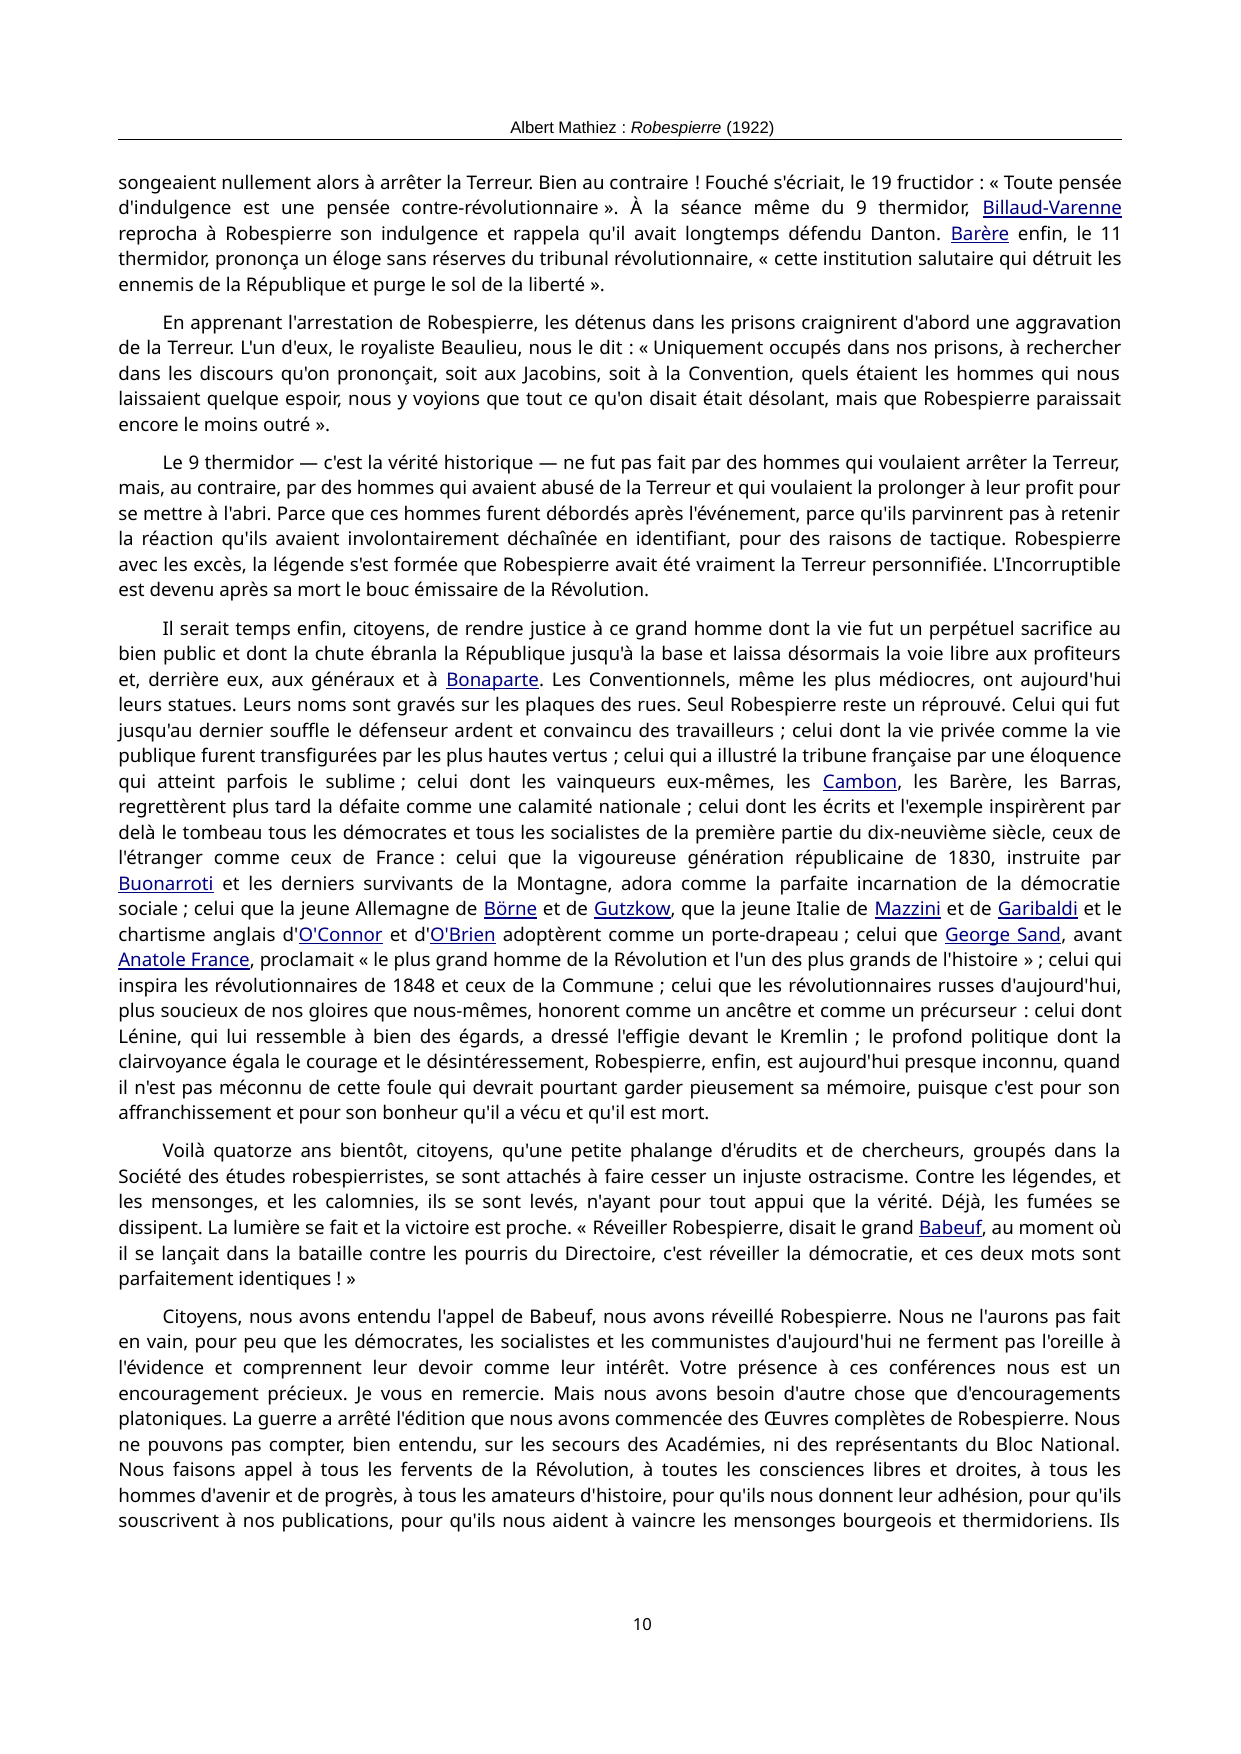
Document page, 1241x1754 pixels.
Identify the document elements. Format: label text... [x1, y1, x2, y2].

text Citoyens, nous avons entendu l'appel de Babeuf, nous avons réveillé Robespierre. Nous ne l'aurons pas fait en vain, pour peu que les démocrates, les socialistes et les communistes d'aujourd'hui ne ferment pas l'oreille à l'évidence et comprennent leur devoir comme leur intérêt. Votre présence à ces conférences nous est un encouragement précieux. Je vous en remercie. Mais nous avons besoin d'autre chose que d'encouragements platoniques. La guerre a arrêté l'édition que nous avons commencée des Œuvres complètes de Robespierre. Nous ne pouvons pas compter, bien entendu, sur les secours des Académies, ni des représentants du Bloc National. Nous faisons appel à tous les fervents de la Révolution, à toutes les consciences libres et droites, à tous les hommes d'avenir et de progrès, à tous les amateurs d'histoire, pour qu'ils nous donnent leur adhésion, pour qu'ils souscrivent à nos publications, pour qu'ils nous aident à vaincre les mensonges bourgeois et thermidoriens. Ils [118, 1303, 1122, 1533]
text En apprenant l'arrestation de Robespierre, les détenus dans les prisons craignirent d'abord une aggravation de la Terreur. L'un d'eux, le royaliste Beaulieu, nous le dit : « Uniquement occupés dans nos prisons, à rechercher dans les discours qu'on prononçait, soit aux Jacobins, soit à la Convention, quels étaient les hommes qui nous laissaient quelque espoir, nous y voyions que tout ce qu'on disait était désolant, mais que Robespierre paraissait encore le moins outré ». [118, 309, 1122, 437]
text songeaient nullement alors à arrêter la Terreur. Bien au contraire ! Fouché s'écriait, le 19 fructidor : « Toute pensée d'indulgence est une pensée contre-révolutionnaire ». À la séance même du 9 thermidor, Billaud-Varenne reprocha à Robespierre son indulgence et rappela qu'il avait longtemps défendu Danton. Barère enfin, le 11 thermidor, prononça un éloge sans réserves du tribunal révolutionnaire, « cette institution salutaire qui détruit les ennemis de la République et purge le sol de la liberté ». [118, 169, 1122, 297]
text Voilà quatorze ans bientôt, citoyens, qu'une petite phalange d'érudits et de chercheurs, groupés dans la Société des études robespierristes, se sont attachés à faire cesser un injuste ostracisme. Contre les légendes, et les mensonges, et les calomnies, ils se sont levés, n'ayant pour tout appui que la vérité. Déjà, les fumées se dissipent. La lumière se fait et la victoire est proche. « Réveiller Robespierre, disait le grand Babeuf, au moment où il se lançait dans la bataille contre les pourris du Directoire, c'est réveiller la démocratie, et ces deux mots sont parfaitement identiques ! » [118, 1138, 1122, 1291]
text Il serait temps enfin, citoyens, de rendre justice à ce grand homme dont la vie fut un perpétuel sacrifice au bien public et dont la chute ébranla la République jusqu'à la base et laissa désormais la voie libre aux profiteurs et, derrière eux, aux généraux et à Bonaparte. Les Conventionnels, même les plus médiocres, ont aujourd'hui leurs statues. Leurs noms sont gravés sur les plaques des rues. Seul Robespierre reste un réprouvé. Celui qui fut jusqu'au dernier souffle le défenseur ardent et convaincu des travailleurs ; celui dont la vie privée comme la vie publique furent transfigurées par les plus hautes vertus ; celui qui a illustré la tribune française par une éloquence qui atteint parfois le sublime ; celui dont les vainqueurs eux-mêmes, les Cambon, les Barère, les Barras, regrettèrent plus tard la défaite comme une calamité nationale ; celui dont les écrits et l'exemple inspirèrent par delà le tombeau tous les démocrates et tous les socialistes de la première partie du dix-neuvième siècle, ceux de l'étranger comme ceux de France : celui que la vigoureuse génération républicaine de 1830, instruite par Buonarroti et les derniers survivants de la Montagne, adora comme la parfaite incarnation de la démocratie sociale ; celui que la jeune Allemagne de Börne et de Gutzkow, que la jeune Italie de Mazzini et de Garibaldi et le chartisme anglais d'O'Connor et d'O'Brien adoptèrent comme un porte-drapeau ; celui que George Sand, avant Anatole France, proclamait « le plus grand homme de la Révolution et l'un des plus grands de l'histoire » ; celui qui inspira les révolutionnaires de 1848 et ceux de la Commune ; celui que les révolutionnaires russes d'aujourd'hui, plus soucieux de nos gloires que nous-mêmes, honorent comme un ancêtre et comme un précurseur : celui dont Lénine, qui lui ressemble à bien des égards, a dressé l'effigie devant le Kremlin ; le profond politique dont la clairvoyance égala le courage et le désintéressement, Robespierre, enfin, est aujourd'hui presque inconnu, quand il n'est pas méconnu de cette foule qui devrait pourtant garder pieusement sa mémoire, puisque c'est pour son affranchissement et pour son bonheur qu'il a vécu et qu'il est mort. [118, 615, 1122, 1125]
text Le 9 thermidor — c'est la vérité historique — ne fut pas fait par des hommes qui voulaient arrêter la Terreur, mais, au contraire, par des hommes qui avaient abusé de la Terreur et qui voulaient la prolonger à leur profit pour se mettre à l'abri. Parce que ces hommes furent débordés après l'événement, parce qu'ils parvinrent pas à retenir la réaction qu'ils avaient involontairement déchaînée en identifiant, pour des raisons de tactique. Robespierre avec les excès, la légende s'est formée que Robespierre avait été vraiment la Terreur personnifiée. L'Incorruptible est devenu après sa mort le bouc émissaire de la Révolution. [118, 449, 1122, 602]
